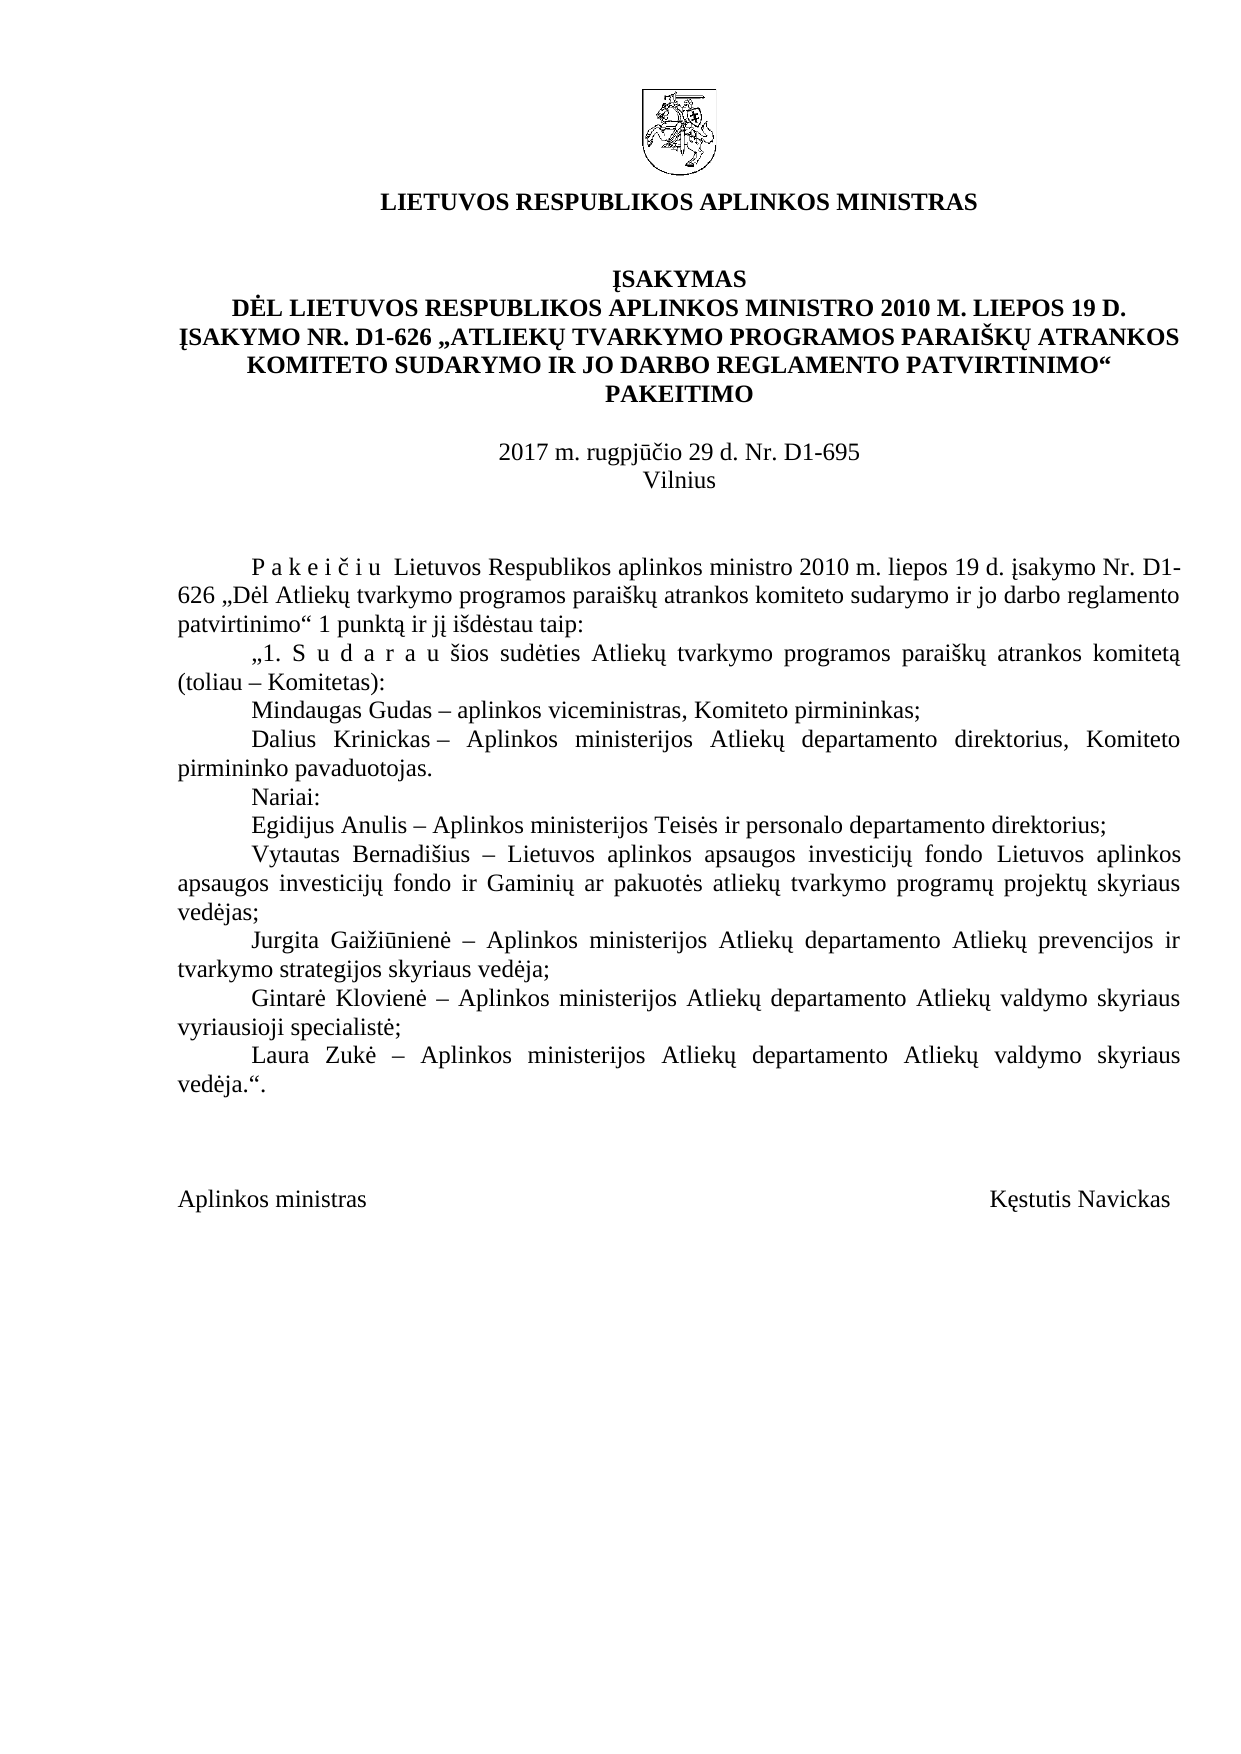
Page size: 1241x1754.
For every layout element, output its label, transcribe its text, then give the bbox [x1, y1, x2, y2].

text LIETUVOS RESPUBLIKOS APLINKOS MINISTRAS [177, 187, 1181, 216]
text DĖL LIETUVOS RESPUBLIKOS APLINKOS MINISTRO 2010 M. LIEPOS 19 D. ĮSAKYMO NR. D1-626 „ATLIEKŲ TVARKYMO PROGRAMOS PARAIŠKŲ ATRANKOS KOMITETO SUDARYMO IR JO DARBO REGLAMENTO PATVIRTINIMO“ PAKEITIMO [177, 293, 1181, 408]
text Gintarė Klovienė – Aplinkos ministerijos Atliekų departamento Atliekų valdymo skyriaus vyriausioji specialistė; [177, 983, 1181, 1041]
text Jurgita Gaižiūnienė – Aplinkos ministerijos Atliekų departamento Atliekų prevencijos ir tvarkymo strategijos skyriaus vedėja; [177, 926, 1181, 983]
text Vytautas Bernadišius – Lietuvos aplinkos apsaugos investicijų fondo Lietuvos aplinkos apsaugos investicijų fondo ir Gaminių ar pakuotės atliekų tvarkymo programų projektų skyriaus vedėjas; [177, 839, 1181, 926]
text Nariai: [177, 782, 1181, 811]
text ĮSAKYMAS [177, 264, 1181, 293]
text Dalius Krinickas – Aplinkos ministerijos Atliekų departamento direktorius, Komiteto pirmininko pavaduotojas. [177, 724, 1181, 782]
text Mindaugas Gudas – aplinkos viceministras, Komiteto pirmininkas; [177, 696, 1181, 724]
text Vilnius [177, 466, 1181, 494]
text Aplinkos ministras Kęstutis Navickas [177, 1184, 1181, 1213]
text „1. S u d a r a u šios sudėties Atliekų tvarkymo programos paraiškų atrankos komitetą (toliau – Komitetas): [177, 638, 1181, 696]
text Egidijus Anulis – Aplinkos ministerijos Teisės ir personalo departamento direktorius; [177, 811, 1181, 839]
text Laura Zukė – Aplinkos ministerijos Atliekų departamento Atliekų valdymo skyriaus vedėja.“. [177, 1041, 1181, 1098]
text 2017 m. rugpjūčio 29 d. Nr. D1-695 [177, 437, 1181, 466]
text Pakeičiu Lietuvos Respublikos aplinkos ministro 2010 m. liepos 19 d. įsakymo Nr. D1-626 „Dėl Atliekų tvarkymo programos paraiškų atrankos komiteto sudarymo ir jo darbo reglamento patvirtinimo“ 1 punktą ir jį išdėstau taip: [177, 552, 1181, 638]
